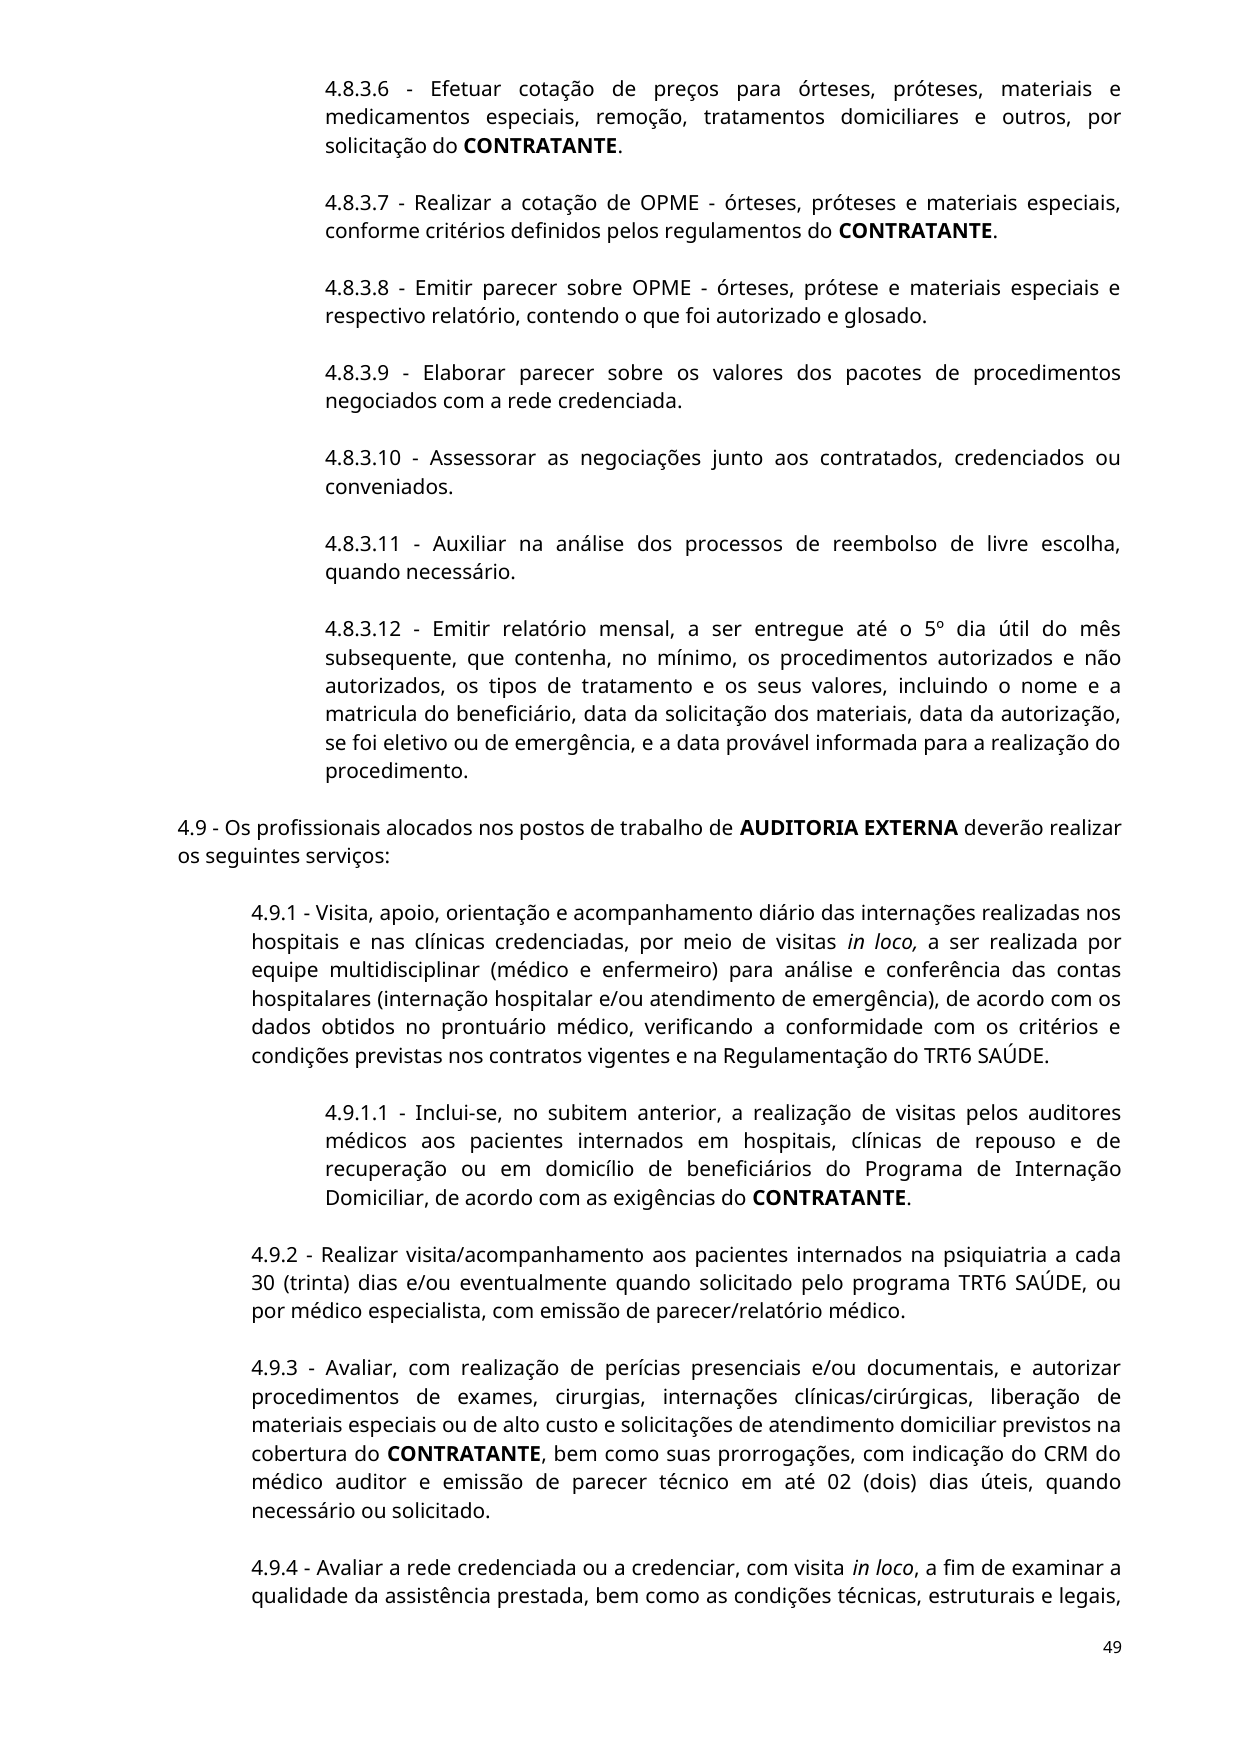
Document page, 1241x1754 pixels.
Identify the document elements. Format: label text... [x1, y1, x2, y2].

text 4.8.3.11 - Auxiliar na análise dos processos de reembolso de livre escolha, quando necessário. [325, 529, 1122, 586]
text 4.9 - Os profissionais alocados nos postos de trabalho de AUDITORIA EXTERNA deverão realizar os seguintes serviços: [177, 813, 1122, 870]
text 4.9.3 - Avaliar, com realização de perícias presenciais e/ou documentais, e autorizar procedimentos de exames, cirurgias, internações clínicas/cirúrgicas, liberação de materiais especiais ou de alto custo e solicitações de atendimento domiciliar previstos na cobertura do CONTRATANTE, bem como suas prorrogações, com indicação do CRM do médico auditor e emissão de parecer técnico em até 02 (dois) dias úteis, quando necessário ou solicitado. [251, 1353, 1122, 1524]
text 4.8.3.6 - Efetuar cotação de preços para órteses, próteses, materiais e medicamentos especiais, remoção, tratamentos domiciliares e outros, por solicitação do CONTRATANTE. [325, 74, 1122, 159]
text 4.9.4 - Avaliar a rede credenciada ou a credenciar, com visita in loco, a fim de examinar a qualidade da assistência prestada, bem como as condições técnicas, estruturais e legais, [251, 1553, 1122, 1609]
text 4.8.3.7 - Realizar a cotação de OPME - órteses, próteses e materiais especiais, conforme critérios definidos pelos regulamentos do CONTRATANTE. [325, 188, 1122, 244]
text 4.8.3.12 - Emitir relatório mensal, a ser entregue até o 5º dia útil do mês subsequente, que contenha, no mínimo, os procedimentos autorizados e não autorizados, os tipos de tratamento e os seus valores, incluindo o nome e a matricula do beneficiário, data da solicitação dos materiais, data da autorização, se foi eletivo ou de emergência, e a data provável informada para a realização do procedimento. [325, 614, 1122, 785]
text 4.8.3.10 - Assessorar as negociações junto aos contratados, credenciados ou conveniados. [325, 443, 1122, 500]
text 4.9.2 - Realizar visita/acompanhamento aos pacientes internados na psiquiatria a cada 30 (trinta) dias e/ou eventualmente quando solicitado pelo programa TRT6 SAÚDE, ou por médico especialista, com emissão de parecer/relatório médico. [251, 1240, 1122, 1325]
text 4.8.3.8 - Emitir parecer sobre OPME - órteses, prótese e materiais especiais e respectivo relatório, contendo o que foi autorizado e glosado. [325, 273, 1122, 330]
text 4.9.1 - Visita, apoio, orientação e acompanhamento diário das internações realizadas nos hospitais e nas clínicas credenciadas, por meio de visitas in loco, a ser realizada por equipe multidisciplinar (médico e enfermeiro) para análise e conferência das contas hospitalares (internação hospitalar e/ou atendimento de emergência), de acordo com os dados obtidos no prontuário médico, verificando a conformidade com os critérios e condições previstas nos contratos vigentes e na Regulamentação do TRT6 SAÚDE. [251, 898, 1122, 1069]
text 4.9.1.1 - Inclui-se, no subitem anterior, a realização de visitas pelos auditores médicos aos pacientes internados em hospitais, clínicas de repouso e de recuperação ou em domicílio de beneficiários do Programa de Internação Domiciliar, de acordo com as exigências do CONTRATANTE. [325, 1098, 1122, 1211]
text 4.8.3.9 - Elaborar parecer sobre os valores dos pacotes de procedimentos negociados com a rede credenciada. [325, 358, 1122, 415]
